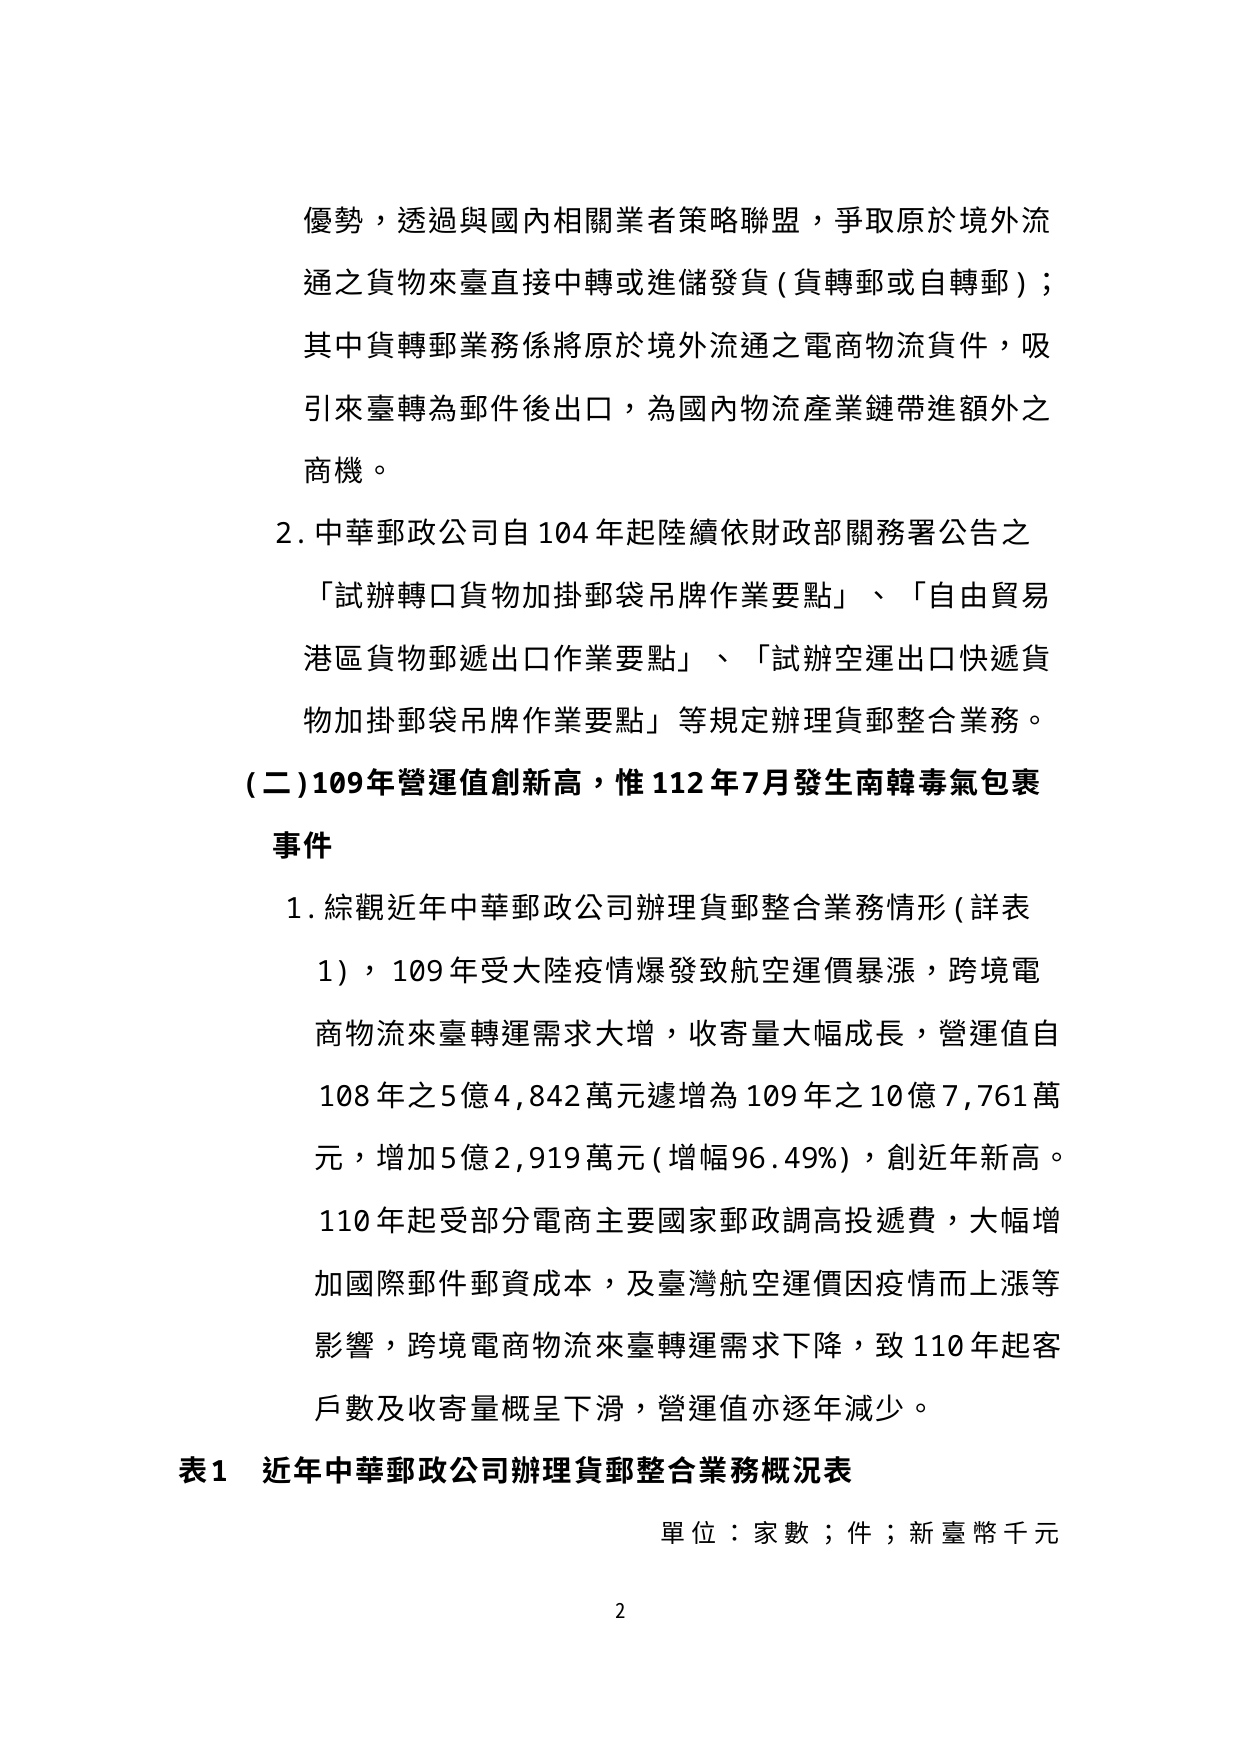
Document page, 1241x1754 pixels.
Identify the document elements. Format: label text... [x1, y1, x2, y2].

text 優勢，透過與國內相關業者策略聯盟，爭取原於境外流通之貨物來臺直接中轉或進儲發貨(貨轉郵或自轉郵)；其中貨轉郵業務係將原於境外流通之電商物流貨件，吸引來臺轉為郵件後出口，為國內物流產業鏈帶進額外之商機。 [266, 177, 1063, 490]
text 單位：家數；件；新臺幣千元 [177, 1490, 1063, 1552]
text 表1 近年中華郵政公司辦理貨郵整合業務概況表 [177, 1427, 1063, 1490]
text 1.綜觀近年中華郵政公司辦理貨郵整合業務情形(詳表1)，109年受大陸疫情爆發致航空運價暴漲，跨境電商物流來臺轉運需求大增，收寄量大幅成長，營運值自108年之5億4,842萬元遽增為109年之10億7,761萬元，增加5億2,919萬元(增幅96.49%)，創近年新高。110年起受部分電商主要國家郵政調高投遞費，大幅增加國際郵件郵資成本，及臺灣航空運價因疫情而上漲等影響，跨境電商物流來臺轉運需求下降，致110年起客戶數及收寄量概呈下滑，營運值亦逐年減少。 [277, 865, 1063, 1427]
text 2.中華郵政公司自104年起陸續依財政部關務署公告之「試辦轉口貨物加掛郵袋吊牌作業要點」、「自由貿易港區貨物郵遞出口作業要點」、「試辦空運出口快遞貨物加掛郵袋吊牌作業要點」等規定辦理貨郵整合業務。 [266, 490, 1063, 740]
text (二)109年營運值創新高，惟112年7月發生南韓毒氣包裹事件 [236, 740, 1063, 865]
